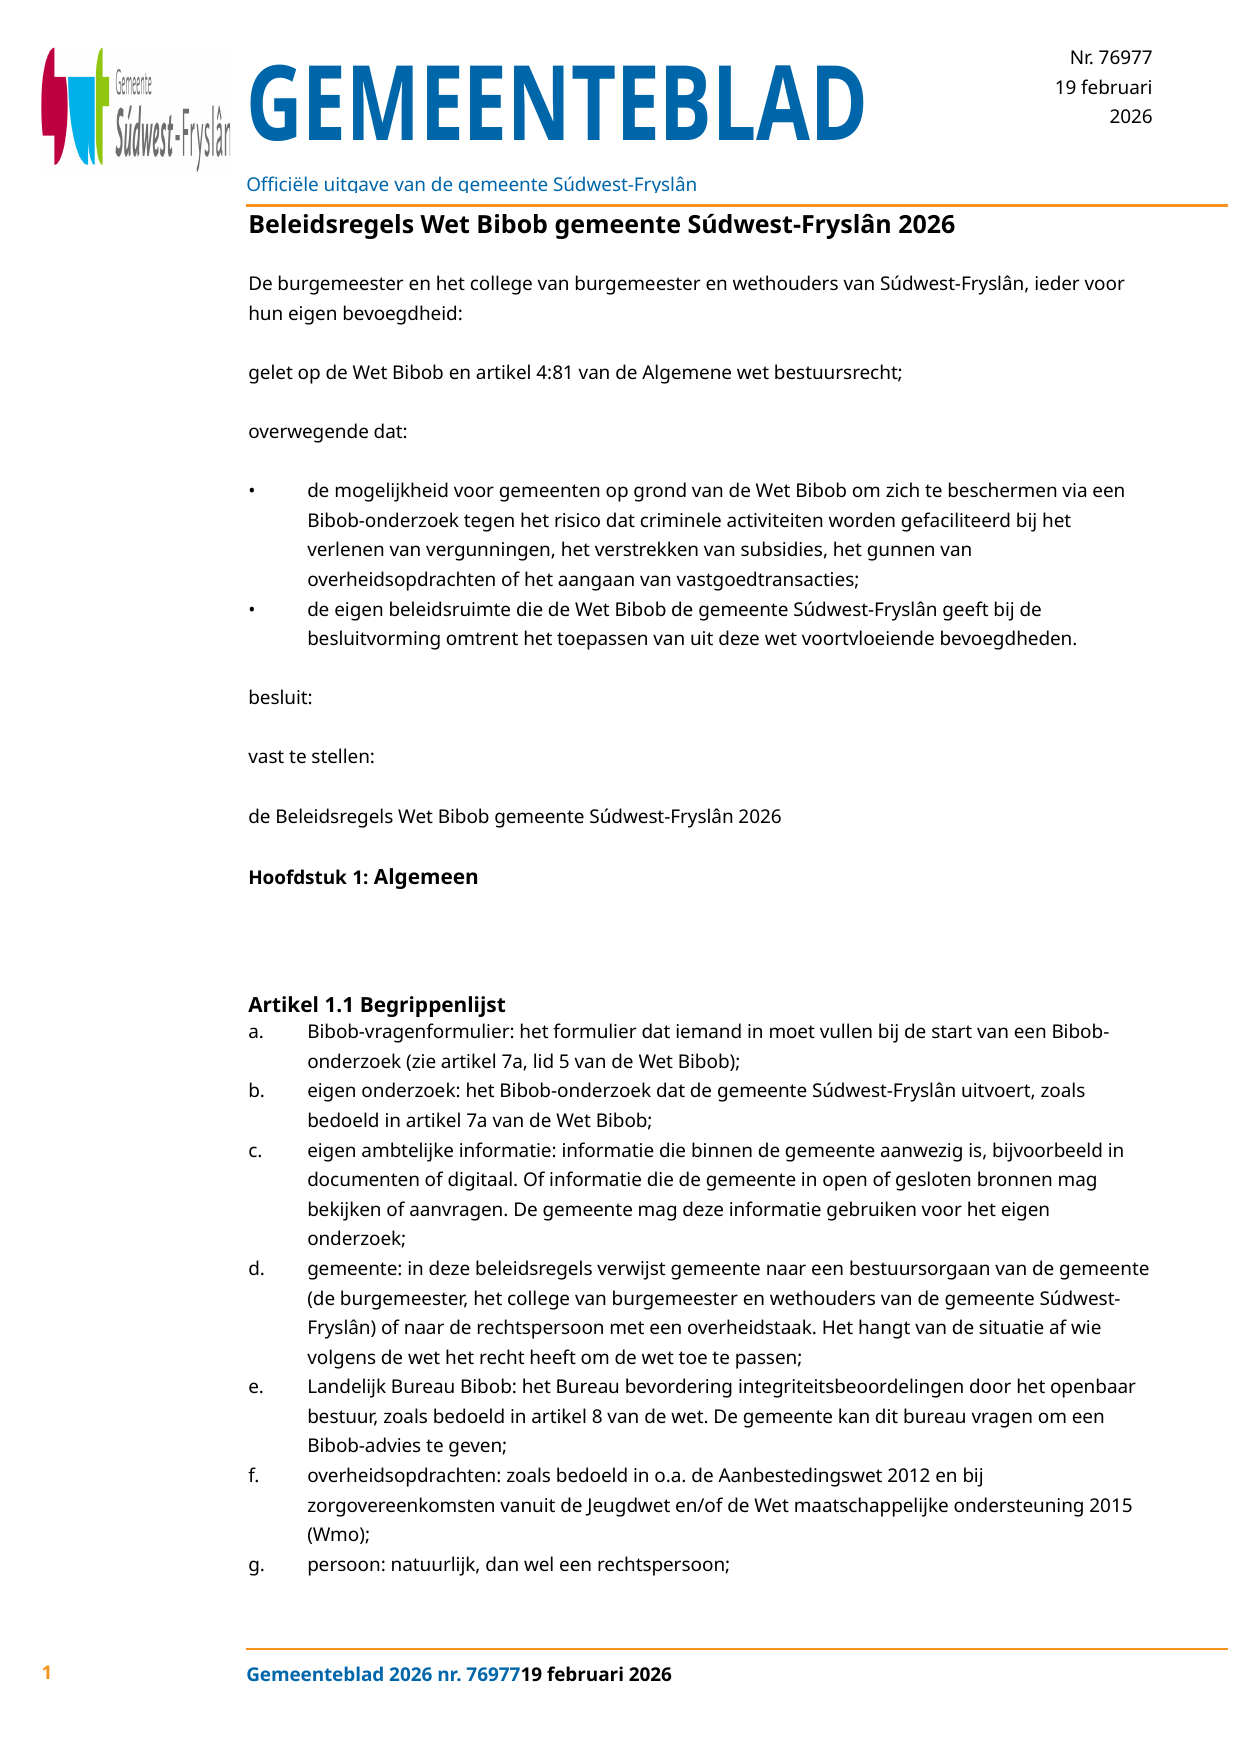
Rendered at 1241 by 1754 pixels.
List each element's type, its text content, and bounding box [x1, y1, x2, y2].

list eigen onderzoek: het Bibob-onderzoek dat de gemeente Súdwest-Fryslân uitvoert, zoals bedoeld in artikel 7a van de Wet Bibob; [248, 1078, 1152, 1133]
text De burgemeester en het college van burgemeester en wethouders van Súdwest-Fryslân, ieder voor hun eigen bevoegdheid: [248, 270, 1152, 326]
text Artikel 1.1 Begrippenlijst [248, 990, 1152, 1018]
list gemeente: in deze beleidsregels verwijst gemeente naar een bestuursorgaan van de gemeente (de burgemeester, het college van burgemeester en wethouders van de gemeente Súdwest-Fryslân) of naar de rechtspersoon met een overheidstaak. Het hangt van de situatie af wie volgens de wet het recht heeft om de wet toe te passen; [248, 1255, 1152, 1370]
text overwegende dat: [248, 418, 1152, 444]
list overheidsopdrachten: zoals bedoeld in o.a. de Aanbestedingswet 2012 en bij zorgovereenkomsten vanuit de Jeugdwet en/of de Wet maatschappelijke ondersteuning 2015 (Wmo); [248, 1462, 1152, 1547]
text besluit: [248, 684, 1152, 710]
text vast te stellen: [248, 744, 1152, 769]
text gelet op de Wet Bibob en artikel 4:81 van de Algemene wet bestuursrecht; [248, 359, 1152, 385]
list Bibob-vragenformulier: het formulier dat iemand in moet vullen bij de start van een Bibob-onderzoek (zie artikel 7a, lid 5 van de Wet Bibob); [248, 1018, 1152, 1074]
picture [41, 47, 231, 172]
text de Beleidsregels Wet Bibob gemeente Súdwest-Fryslân 2026 [248, 803, 1152, 828]
list persoon: natuurlijk, dan wel een rechtspersoon; [248, 1551, 1152, 1577]
list Landelijk Bureau Bibob: het Bureau bevordering integriteitsbeoordelingen door het openbaar bestuur, zoals bedoeld in artikel 8 van de wet. De gemeente kan dit bureau vragen om een Bibob-advies te geven; [248, 1373, 1152, 1458]
text Hoofdstuk 1: Algemeen [248, 862, 1152, 890]
list eigen ambtelijke informatie: informatie die binnen de gemeente aanwezig is, bijvoorbeeld in documenten of digitaal. Of informatie die de gemeente in open of gesloten bronnen mag bekijken of aanvragen. De gemeente mag deze informatie gebruiken voor het eigen onderzoek; [248, 1137, 1152, 1251]
list de eigen beleidsruimte die de Wet Bibob de gemeente Súdwest-Fryslân geeft bij de besluitvorming omtrent het toepassen van uit deze wet voortvloeiende bevoegdheden. [248, 596, 1152, 651]
text Beleidsregels Wet Bibob gemeente Súdwest-Fryslân 2026 [248, 207, 1152, 241]
list de mogelijkheid voor gemeenten op grond van de Wet Bibob om zich te beschermen via een Bibob-onderzoek tegen het risico dat criminele activiteiten worden gefaciliteerd bij het verlenen van vergunningen, het verstrekken van subsidies, het gunnen van overheidsopdrachten of het aangaan van vastgoedtransacties; [248, 477, 1152, 592]
